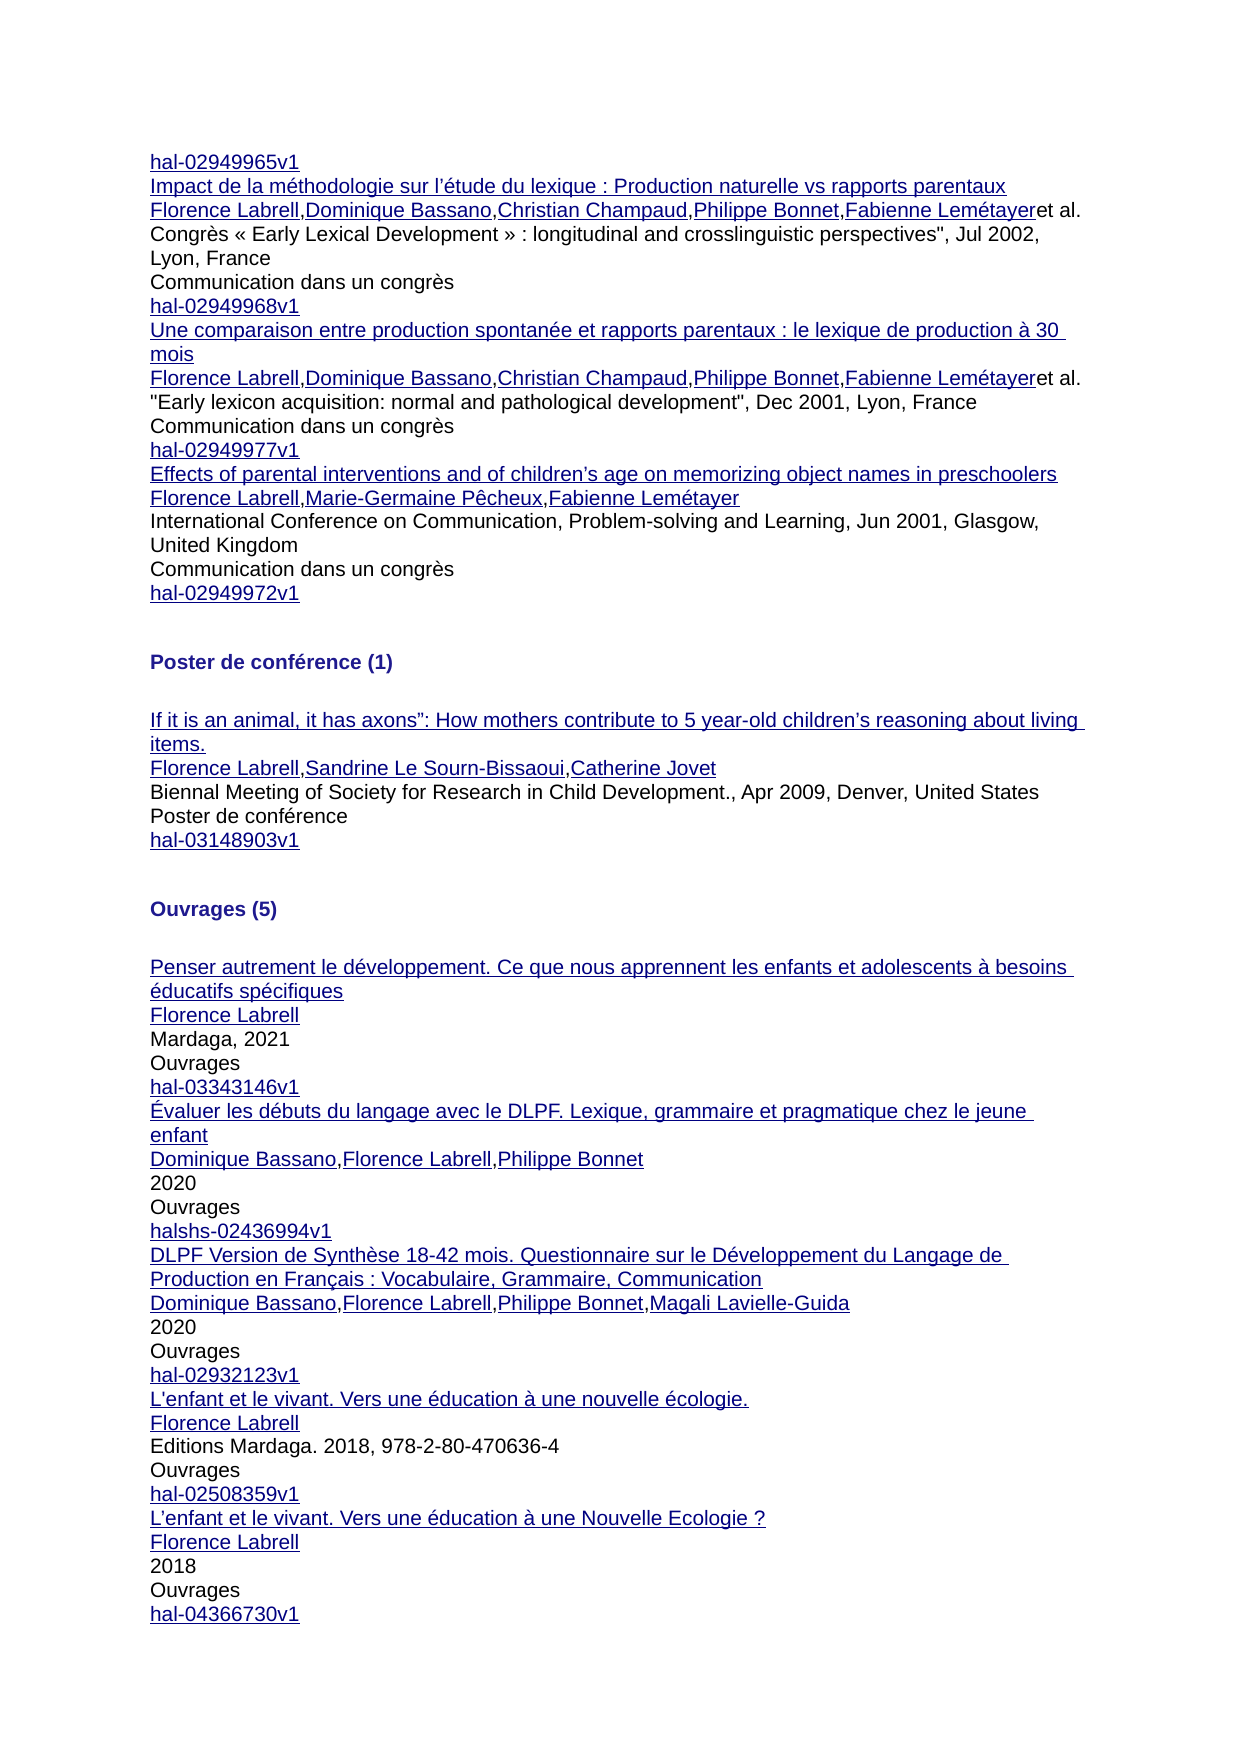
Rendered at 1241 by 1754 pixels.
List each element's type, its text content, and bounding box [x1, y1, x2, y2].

table_header If it is an animal, it has axons”: How mothers contribute to 5 year-old children’s reasoning about living items. Florence Labrell,Sandrine Le Sourn-Bissaoui,Catherine Jovet Biennal Meeting of Society for Research in Child Development., Apr 2009, Denver, United States Poster de conférence hal-03148903v1 [150, 708, 1090, 852]
table_cell Effects of parental interventions and of children’s age on memorizing object names in preschoolers Florence Labrell,Marie-Germaine Pêcheux,Fabienne Lemétayer International Conference on Communication, Problem-solving and Learning, Jun 2001, Glasgow, United Kingdom Communication dans un congrès hal-02949972v1 [150, 461, 1090, 605]
subtitle Poster de conférence (1) [150, 650, 1090, 674]
table_cell Une comparaison entre production spontanée et rapports parentaux : le lexique de production à 30 mois Florence Labrell,Dominique Bassano,Christian Champaud,Philippe Bonnet,Fabienne Lemétayeret al. "Early lexicon acquisition: normal and pathological development", Dec 2001, Lyon, France Communication dans un congrès hal-02949977v1 [150, 318, 1090, 461]
table_cell L'enfant et le vivant. Vers une éducation à une nouvelle écologie. Florence Labrell Editions Mardaga. 2018, 978-2-80-470636-4 Ouvrages hal-02508359v1 [150, 1386, 1090, 1506]
table_cell Évaluer les débuts du langage avec le DLPF. Lexique, grammaire et pragmatique chez le jeune enfant Dominique Bassano,Florence Labrell,Philippe Bonnet 2020 Ouvrages halshs-02436994v1 [150, 1099, 1090, 1243]
table_cell hal-02949965v1 [150, 150, 1090, 174]
subtitle Ouvrages (5) [150, 897, 1090, 921]
table_cell DLPF Version de Synthèse 18-42 mois. Questionnaire sur le Développement du Langage de Production en Français : Vocabulaire, Grammaire, Communication Dominique Bassano,Florence Labrell,Philippe Bonnet,Magali Lavielle-Guida 2020 Ouvrages hal-02932123v1 [150, 1243, 1090, 1386]
table_cell Impact de la méthodologie sur l’étude du lexique : Production naturelle vs rapports parentaux Florence Labrell,Dominique Bassano,Christian Champaud,Philippe Bonnet,Fabienne Lemétayeret al. Congrès « Early Lexical Development » : longitudinal and crosslinguistic perspectives", Jul 2002, Lyon, France Communication dans un congrès hal-02949968v1 [150, 174, 1090, 318]
table_header Penser autrement le développement. Ce que nous apprennent les enfants et adolescents à besoins éducatifs spécifiques Florence Labrell Mardaga, 2021 Ouvrages hal-03343146v1 [150, 955, 1090, 1099]
table_cell L’enfant et le vivant. Vers une éducation à une Nouvelle Ecologie ? Florence Labrell 2018 Ouvrages hal-04366730v1 [150, 1506, 1090, 1626]
